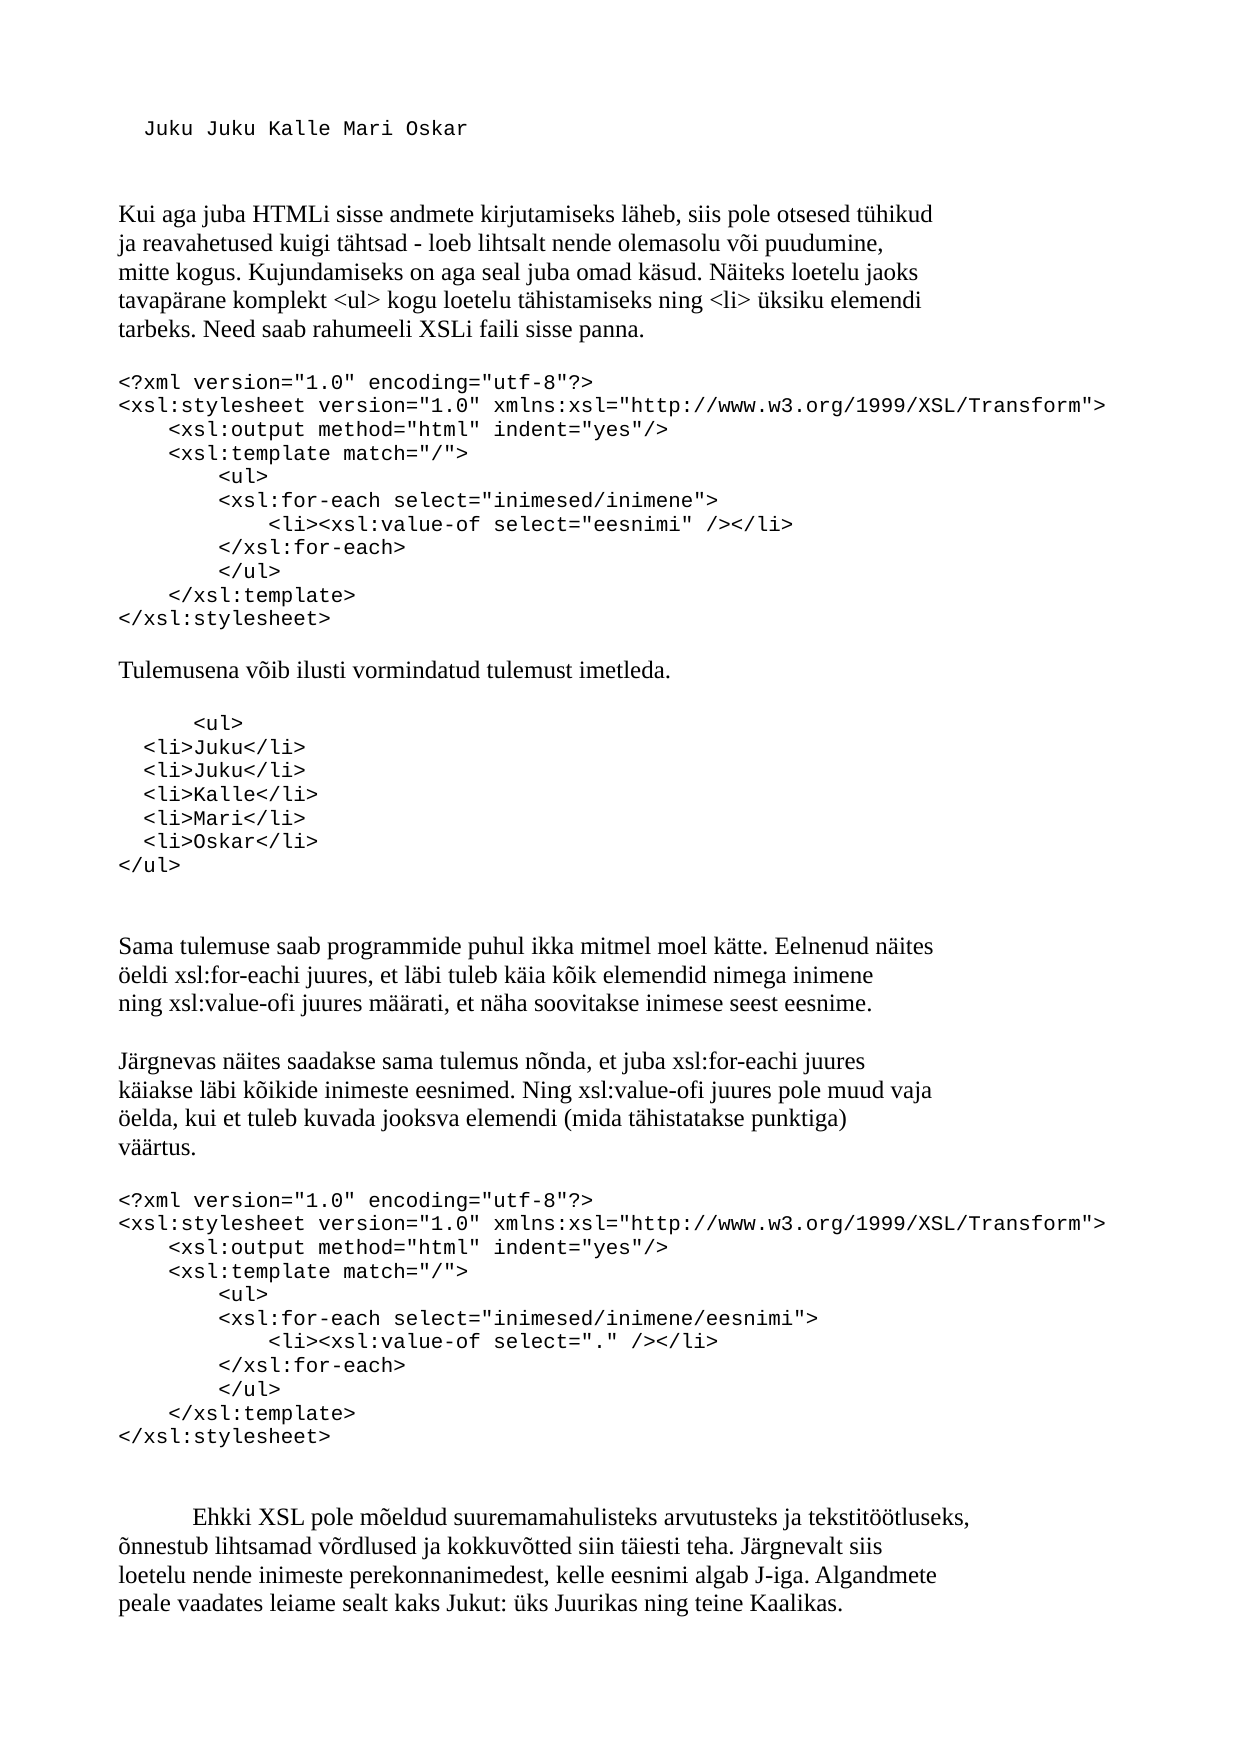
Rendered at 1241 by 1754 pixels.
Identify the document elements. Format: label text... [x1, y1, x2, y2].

text <xsl:output method="html" indent="yes"/> [118, 1237, 1122, 1261]
text <xsl:template match="/"> [118, 1261, 1122, 1284]
text ja reavahetused kuigi tähtsad - loeb lihtsalt nende olemasolu või puudumine, [118, 228, 1122, 257]
text <li><xsl:value-of select="." /></li> [118, 1332, 1122, 1355]
text mitte kogus. Kujundamiseks on aga seal juba omad käsud. Näiteks loetelu jaoks [118, 257, 1122, 286]
text käiakse läbi kõikide inimeste eesnimed. Ning xsl:value-ofi juures pole muud vaja [118, 1075, 1122, 1103]
text </xsl:for-each> [118, 1355, 1122, 1379]
text <ul> [118, 1284, 1122, 1308]
text <li>Kalle</li> [118, 784, 1122, 808]
text õnnestub lihtsamad võrdlused ja kokkuvõtted siin täiesti teha. Järgnevalt siis [118, 1531, 1122, 1560]
text loetelu nende inimeste perekonnanimedest, kelle eesnimi algab J-iga. Algandmete [118, 1560, 1122, 1588]
text <?xml version="1.0" encoding="utf-8"?> [118, 1190, 1122, 1213]
text Juku Juku Kalle Mari Oskar [118, 118, 1122, 142]
text <xsl:for-each select="inimesed/inimene/eesnimi"> [118, 1308, 1122, 1332]
text </xsl:template> [118, 584, 1122, 608]
text </ul> [118, 1379, 1122, 1402]
text <li>Mari</li> [118, 808, 1122, 831]
text </ul> [118, 561, 1122, 584]
text <li>Juku</li> [118, 760, 1122, 784]
text <li>Oskar</li> [118, 831, 1122, 855]
text <li>Juku</li> [118, 737, 1122, 760]
text </xsl:stylesheet> [118, 608, 1122, 632]
text ning xsl:value-ofi juures määrati, et näha soovitakse inimese seest eesnime. [118, 988, 1122, 1017]
text </xsl:template> [118, 1402, 1122, 1426]
text tarbeks. Need saab rahumeeli XSLi faili sisse panna. [118, 314, 1122, 343]
text öelda, kui et tuleb kuvada jooksva elemendi (mida tähistatakse punktiga) [118, 1103, 1122, 1132]
text <xsl:stylesheet version="1.0" xmlns:xsl="http://www.w3.org/1999/XSL/Transform"> [118, 1213, 1122, 1237]
text <?xml version="1.0" encoding="utf-8"?> [118, 372, 1122, 395]
text </xsl:for-each> [118, 537, 1122, 561]
text <xsl:stylesheet version="1.0" xmlns:xsl="http://www.w3.org/1999/XSL/Transform"> [118, 395, 1122, 419]
text peale vaadates leiame sealt kaks Jukut: üks Juurikas ning teine Kaalikas. [118, 1588, 1122, 1617]
text öeldi xsl:for-eachi juures, et läbi tuleb käia kõik elemendid nimega inimene [118, 960, 1122, 988]
text <xsl:output method="html" indent="yes"/> [118, 419, 1122, 443]
text Kui aga juba HTMLi sisse andmete kirjutamiseks läheb, siis pole otsesed tühikud [118, 199, 1122, 228]
text <li><xsl:value-of select="eesnimi" /></li> [118, 514, 1122, 537]
text väärtus. [118, 1132, 1122, 1161]
text <ul> [118, 466, 1122, 490]
text Ehkki XSL pole mõeldud suuremamahulisteks arvutusteks ja tekstitöötluseks, [118, 1502, 1122, 1531]
text </xsl:stylesheet> [118, 1426, 1122, 1450]
text tavapärane komplekt <ul> kogu loetelu tähistamiseks ning <li> üksiku elemendi [118, 286, 1122, 314]
text Sama tulemuse saab programmide puhul ikka mitmel moel kätte. Eelnenud näites [118, 931, 1122, 960]
text Järgnevas näites saadakse sama tulemus nõnda, et juba xsl:for-eachi juures [118, 1046, 1122, 1075]
text Tulemusena võib ilusti vormindatud tulemust imetleda. [118, 656, 1122, 684]
text </ul> [118, 855, 1122, 878]
text <xsl:template match="/"> [118, 443, 1122, 466]
text <xsl:for-each select="inimesed/inimene"> [118, 490, 1122, 514]
text <ul> [118, 713, 1122, 737]
